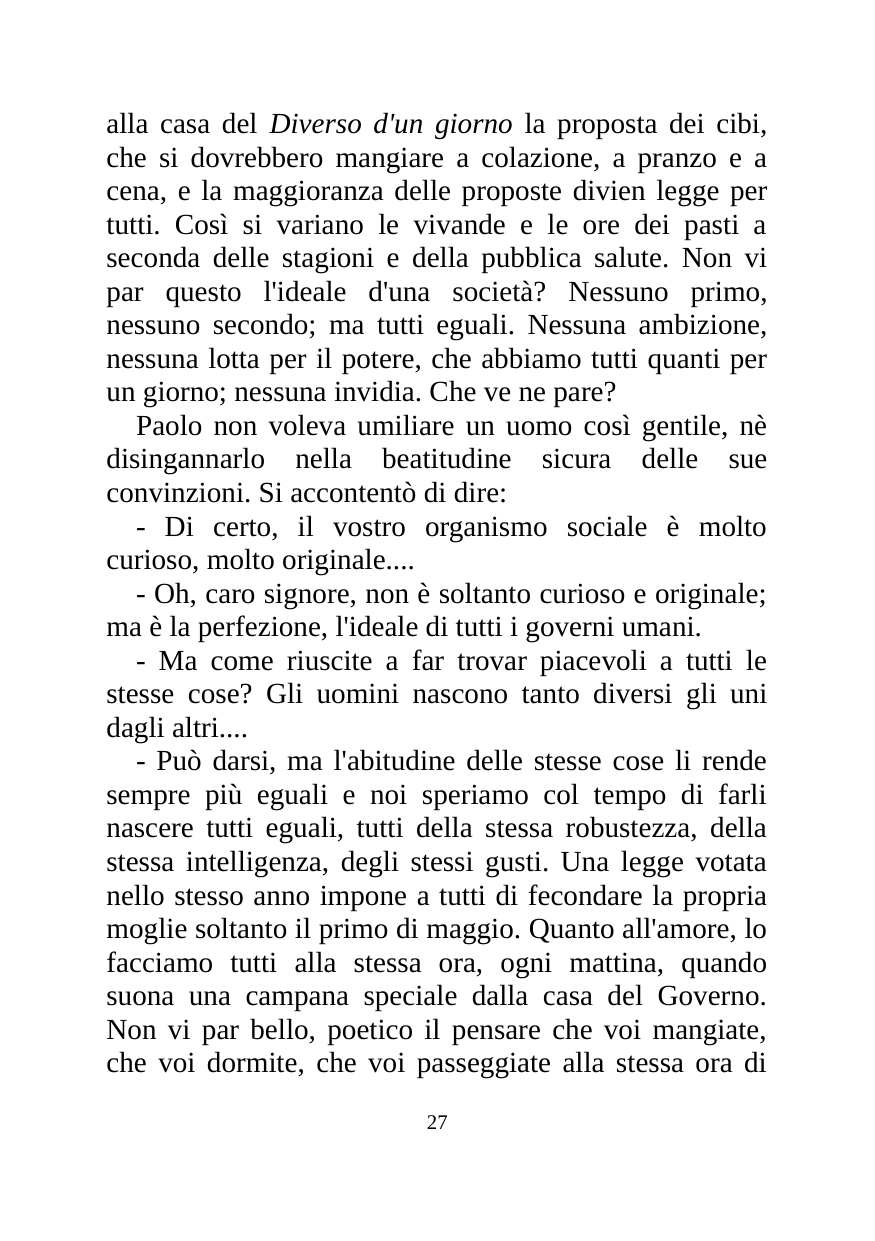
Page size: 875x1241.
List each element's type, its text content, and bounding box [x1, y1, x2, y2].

text - Oh, caro signore, non è soltanto curioso e originale; ma è la perfezione, l'ideale di tutti i governi umani. [106, 576, 768, 643]
text alla casa del Diverso d'un giorno la proposta dei cibi, che si dovrebbero mangiare a colazione, a pranzo e a cena, e la maggioranza delle proposte divien legge per tutti. Così si variano le vivande e le ore dei pasti a seconda delle stagioni e della pubblica salute. Non vi par questo l'ideale d'una società? Nessuno primo, nessuno secondo; ma tutti eguali. Nessuna ambizione, nessuna lotta per il potere, che abbiamo tutti quanti per un giorno; nessuna invidia. Che ve ne pare? [106, 106, 768, 408]
text - Può darsi, ma l'abitudine delle stesse cose li rende sempre più eguali e noi speriamo col tempo di farli nascere tutti eguali, tutti della stessa robustezza, della stessa intelligenza, degli stessi gusti. Una legge votata nello stesso anno impone a tutti di fecondare la propria moglie soltanto il primo di maggio. Quanto all'amore, lo facciamo tutti alla stessa ora, ogni mattina, quando suona una campana speciale dalla casa del Governo. Non vi par bello, poetico il pensare che voi mangiate, che voi dormite, che voi passeggiate alla stessa ora di [106, 743, 768, 1079]
text - Ma come riuscite a far trovar piacevoli a tutti le stesse cose? Gli uomini nascono tanto diversi gli uni dagli altri.... [106, 643, 768, 743]
text - Di certo, il vostro organismo sociale è molto curioso, molto originale.... [106, 509, 768, 576]
text Paolo non voleva umiliare un uomo così gentile, nè disingannarlo nella beatitudine sicura delle sue convinzioni. Si accontentò di dire: [106, 408, 768, 509]
